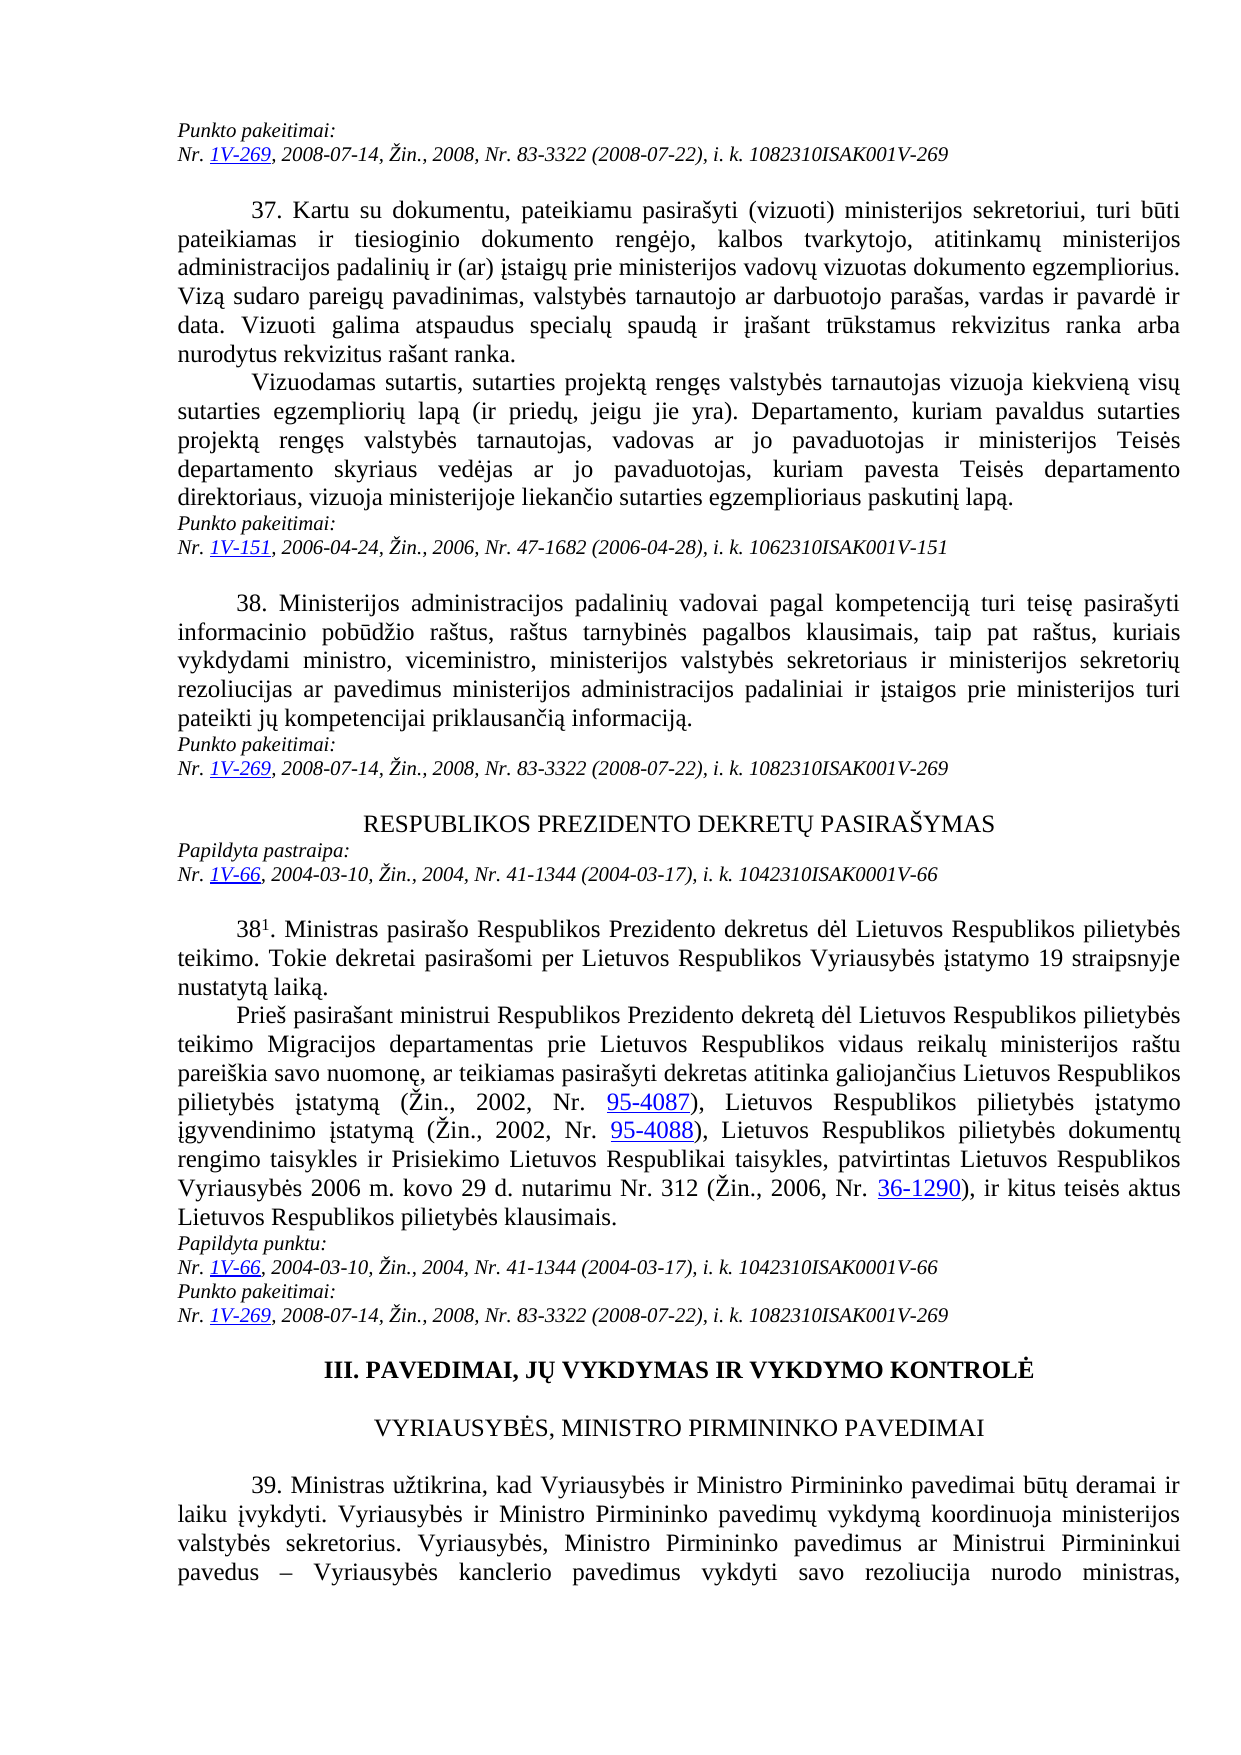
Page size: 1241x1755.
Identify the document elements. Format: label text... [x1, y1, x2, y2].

text Vizuodamas sutartis, sutarties projektą rengęs valstybės tarnautojas vizuoja kiekvieną visų sutarties egzempliorių lapą (ir priedų, jeigu jie yra). Departamento, kuriam pavaldus sutarties projektą rengęs valstybės tarnautojas, vadovas ar jo pavaduotojas ir ministerijos Teisės departamento skyriaus vedėjas ar jo pavaduotojas, kuriam pavesta Teisės departamento direktoriaus, vizuoja ministerijoje liekančio sutarties egzemplioriaus paskutinį lapą. [177, 367, 1181, 511]
text Nr. 1V-269, 2008-07-14, Žin., 2008, Nr. 83-3322 (2008-07-22), i. k. 1082310ISAK001V-269 [177, 1303, 1181, 1327]
text Nr. 1V-269, 2008-07-14, Žin., 2008, Nr. 83-3322 (2008-07-22), i. k. 1082310ISAK001V-269 [177, 142, 1181, 166]
text Punkto pakeitimai: [177, 732, 1181, 756]
text 39. Ministras užtikrina, kad Vyriausybės ir Ministro Pirmininko pavedimai būtų deramai ir laiku įvykdyti. Vyriausybės ir Ministro Pirmininko pavedimų vykdymą koordinuoja ministerijos valstybės sekretorius. Vyriausybės, Ministro Pirmininko pavedimus ar Ministrui Pirmininkui pavedus – Vyriausybės kanclerio pavedimus vykdyti savo rezoliucija nurodo ministras, [177, 1471, 1181, 1586]
text 37. Kartu su dokumentu, pateikiamu pasirašyti (vizuoti) ministerijos sekretoriui, turi būti pateikiamas ir tiesioginio dokumento rengėjo, kalbos tvarkytojo, atitinkamų ministerijos administracijos padalinių ir (ar) įstaigų prie ministerijos vadovų vizuotas dokumento egzempliorius. Vizą sudaro pareigų pavadinimas, valstybės tarnautojo ar darbuotojo parašas, vardas ir pavardė ir data. Vizuoti galima atspaudus specialų spaudą ir įrašant trūkstamus rekvizitus ranka arba nurodytus rekvizitus rašant ranka. [177, 195, 1181, 367]
text Nr. 1V-269, 2008-07-14, Žin., 2008, Nr. 83-3322 (2008-07-22), i. k. 1082310ISAK001V-269 [177, 756, 1181, 780]
text RESPUBLIKOS PREZIDENTO DEKRETŲ PASIRAŠYMAS [177, 809, 1181, 837]
text Punkto pakeitimai: [177, 118, 1181, 142]
text 38. Ministerijos administracijos padalinių vadovai pagal kompetenciją turi teisę pasirašyti informacinio pobūdžio raštus, raštus tarnybinės pagalbos klausimais, taip pat raštus, kuriais vykdydami ministro, viceministro, ministerijos valstybės sekretoriaus ir ministerijos sekretorių rezoliucijas ar pavedimus ministerijos administracijos padaliniai ir įstaigos prie ministerijos turi pateikti jų kompetencijai priklausančią informaciją. [177, 588, 1181, 732]
text Prieš pasirašant ministrui Respublikos Prezidento dekretą dėl Lietuvos Respublikos pilietybės teikimo Migracijos departamentas prie Lietuvos Respublikos vidaus reikalų ministerijos raštu pareiškia savo nuomonę, ar teikiamas pasirašyti dekretas atitinka galiojančius Lietuvos Respublikos pilietybės įstatymą (Žin., 2002, Nr. 95-4087), Lietuvos Respublikos pilietybės įstatymo įgyvendinimo įstatymą (Žin., 2002, Nr. 95-4088), Lietuvos Respublikos pilietybės dokumentų rengimo taisykles ir Prisiekimo Lietuvos Respublikai taisykles, patvirtintas Lietuvos Respublikos Vyriausybės 2006 m. kovo 29 d. nutarimu Nr. 312 (Žin., 2006, Nr. 36-1290), ir kitus teisės aktus Lietuvos Respublikos pilietybės klausimais. [177, 1001, 1181, 1231]
text Nr. 1V-151, 2006-04-24, Žin., 2006, Nr. 47-1682 (2006-04-28), i. k. 1062310ISAK001V-151 [177, 535, 1181, 559]
text Papildyta punktu: [177, 1231, 1181, 1255]
text VYRIAUSYBĖS, MINISTRO PIRMININKO PAVEDIMAI [177, 1413, 1181, 1442]
text 381. Ministras pasirašo Respublikos Prezidento dekretus dėl Lietuvos Respublikos pilietybės teikimo. Tokie dekretai pasirašomi per Lietuvos Respublikos Vyriausybės įstatymo 19 straipsnyje nustatytą laiką. [177, 914, 1181, 1001]
text Papildyta pastraipa: [177, 837, 1181, 862]
text III. PAVEDIMAI, JŲ VYKDYMAS IR VYKDYMO KONTROLĖ [177, 1356, 1181, 1384]
text Punkto pakeitimai: [177, 1279, 1181, 1303]
text Punkto pakeitimai: [177, 511, 1181, 535]
text Nr. 1V-66, 2004-03-10, Žin., 2004, Nr. 41-1344 (2004-03-17), i. k. 1042310ISAK0001V-66 [177, 862, 1181, 886]
text Nr. 1V-66, 2004-03-10, Žin., 2004, Nr. 41-1344 (2004-03-17), i. k. 1042310ISAK0001V-66 [177, 1255, 1181, 1279]
